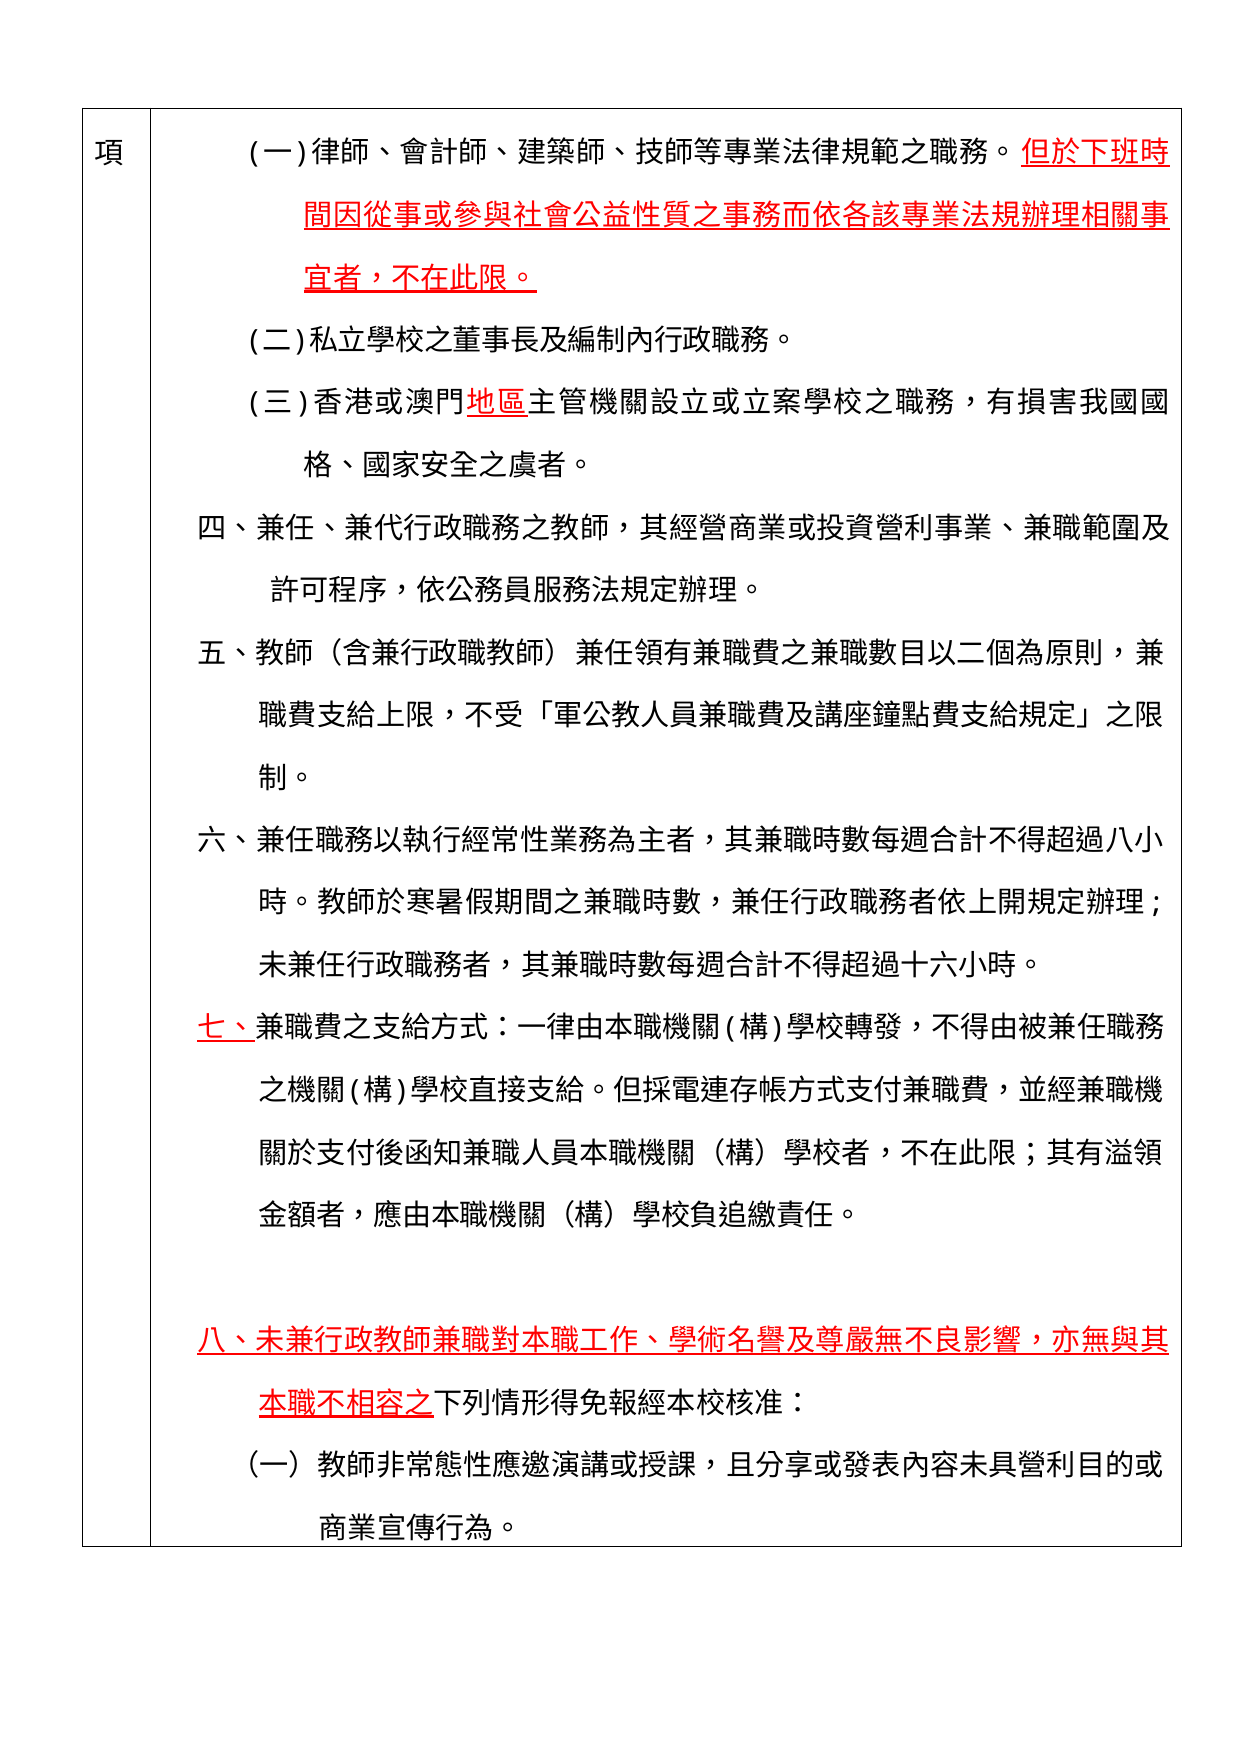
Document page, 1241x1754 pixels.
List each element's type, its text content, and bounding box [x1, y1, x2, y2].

table_header (一)律師、會計師、建築師、技師等專業法律規範之職務。但於下班時間因從事或參與社會公益性質之事務而依各該專業法規辦理相關事宜者，不在此限。 (二)私立學校之董事長及編制內行政職務。 (三)香港或澳門地區主管機關設立或立案學校之職務，有損害我國國格、國家安全之虞者。 四、兼任、兼代行政職務之教師，其經營商業或投資營利事業、兼職範圍及許可程序，依公務員服務法規定辦理。 五、教師（含兼行政職教師）兼任領有兼職費之兼職數目以二個為原則，兼職費支給上限，不受「軍公教人員兼職費及講座鐘點費支給規定」之限制。 六、兼任職務以執行經常性業務為主者，其兼職時數每週合計不得超過八小時。教師於寒暑假期間之兼職時數，兼任行政職務者依上開規定辦理;未兼任行政職務者，其兼職時數每週合計不得超過十六小時。 七、兼職費之支給方式：一律由本職機關(構)學校轉發，不得由被兼任職務之機關(構)學校直接支給。但採電連存帳方式支付兼職費，並經兼職機關於支付後函知兼職人員本職機關（構）學校者，不在此限；其有溢領金額者，應由本職機關（構）學校負追繳責任。 八、未兼行政教師兼職對本職工作、學術名譽及尊嚴無不良影響，亦無與其本職不相容之下列情形得免報經本校核准： （一）教師非常態性應邀演講或授課，且分享或發表內容未具營利目的或商業宣傳行為。 [151, 109, 1181, 1546]
table_header 項 [83, 109, 150, 1546]
